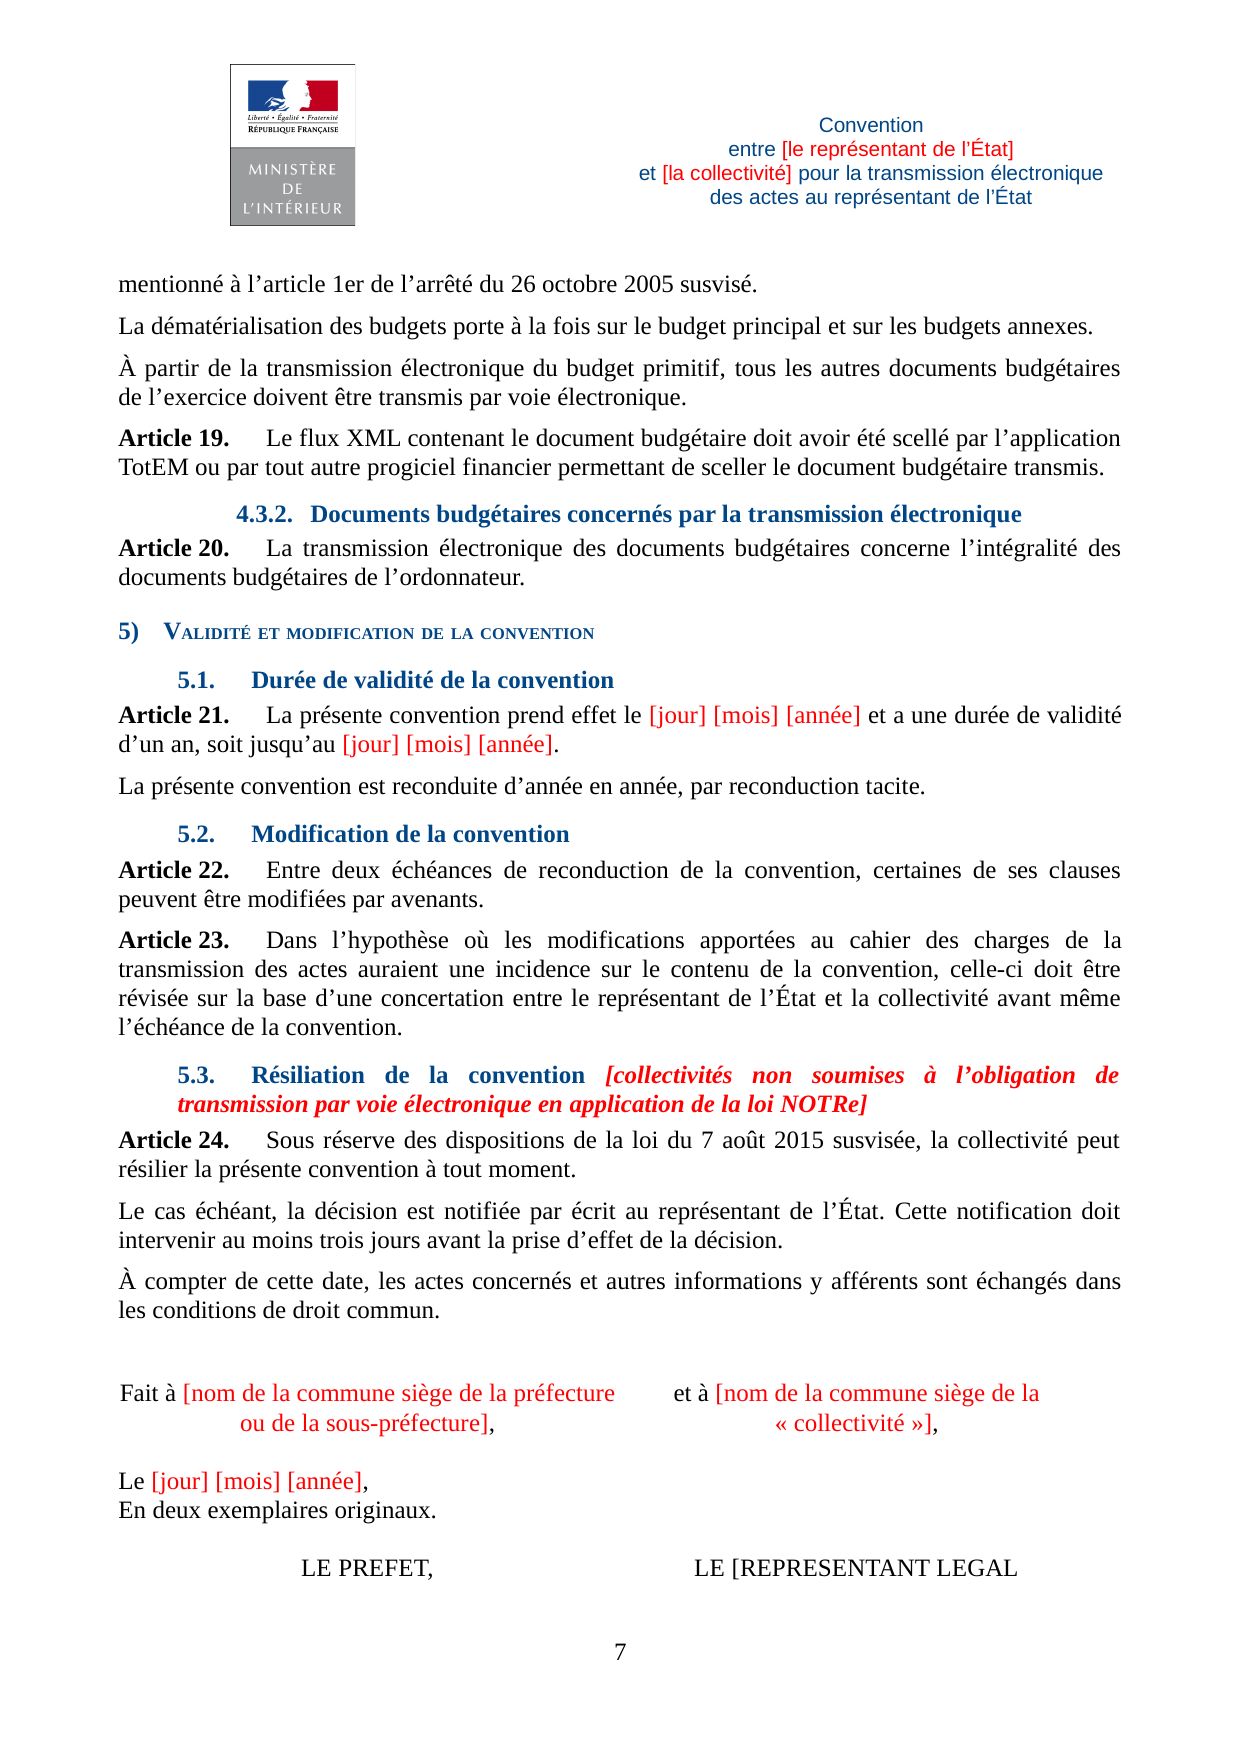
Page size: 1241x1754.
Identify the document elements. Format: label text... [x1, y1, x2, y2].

list Dans l’hypothèse où les modifications apportées au cahier des charges de la transmission des actes auraient une incidence sur le contenu de la convention, celle-ci doit être révisée sur la base d’une concertation entre le représentant de l’État et la collectivité avant même l’échéance de la convention. [118, 925, 1122, 1041]
subtitle Modification de la convention [177, 819, 1122, 848]
table_header et à [nom de la commune siège de la « collectivité »], [617, 1378, 1096, 1553]
table_cell LE [REPRESENTANT LEGAL [617, 1553, 1096, 1582]
list Sous réserve des dispositions de la loi du 7 août 2015 susvisée, la collectivité peut résilier la présente convention à tout moment. [118, 1125, 1122, 1183]
list La présente convention prend effet le [jour] [mois] [année] et a une durée de validité d’un an, soit jusqu’au [jour] [mois] [année]. [118, 700, 1122, 758]
table_header Fait à [nom de la commune siège de la préfecture ou de la sous-préfecture], Le [jour] [mois] [année], En deux exemplaires originaux. [118, 1378, 617, 1553]
list mentionné à l’article 1er de l’arrêté du 26 octobre 2005 susvisé. [118, 269, 1122, 298]
list La transmission électronique des documents budgétaires concerne l’intégralité des documents budgétaires de l’ordonnateur. [118, 533, 1122, 591]
subtitle Durée de validité de la convention [177, 665, 1122, 694]
subtitle Résiliation de la convention [collectivités non soumises à l’obligation de transmission par voie électronique en application de la loi NOTRe] [177, 1060, 1122, 1118]
text À compter de cette date, les actes concernés et autres informations y afférents sont échangés dans les conditions de droit commun. [118, 1266, 1122, 1324]
text La dématérialisation des budgets porte à la fois sur le budget principal et sur les budgets annexes. [118, 311, 1122, 340]
subtitle Documents budgétaires concernés par la transmission électronique [236, 499, 1122, 528]
text À partir de la transmission électronique du budget primitif, tous les autres documents budgétaires de l’exercice doivent être transmis par voie électronique. [118, 352, 1122, 411]
text Le cas échéant, la décision est notifiée par écrit au représentant de l’État. Cette notification doit intervenir au moins trois jours avant la prise d’effet de la décision. [118, 1196, 1122, 1254]
list Le flux XML contenant le document budgétaire doit avoir été scellé par l’application TotEM ou par tout autre progiciel financier permettant de sceller le document budgétaire transmis. [118, 423, 1122, 481]
subtitle Validité et modification de la convention [118, 616, 1122, 645]
list Entre deux échéances de reconduction de la convention, certaines de ses clauses peuvent être modifiées par avenants. [118, 854, 1122, 913]
table_cell LE PREFET, [118, 1553, 617, 1582]
picture [230, 64, 356, 226]
text La présente convention est reconduite d’année en année, par reconduction tacite. [118, 771, 1122, 800]
